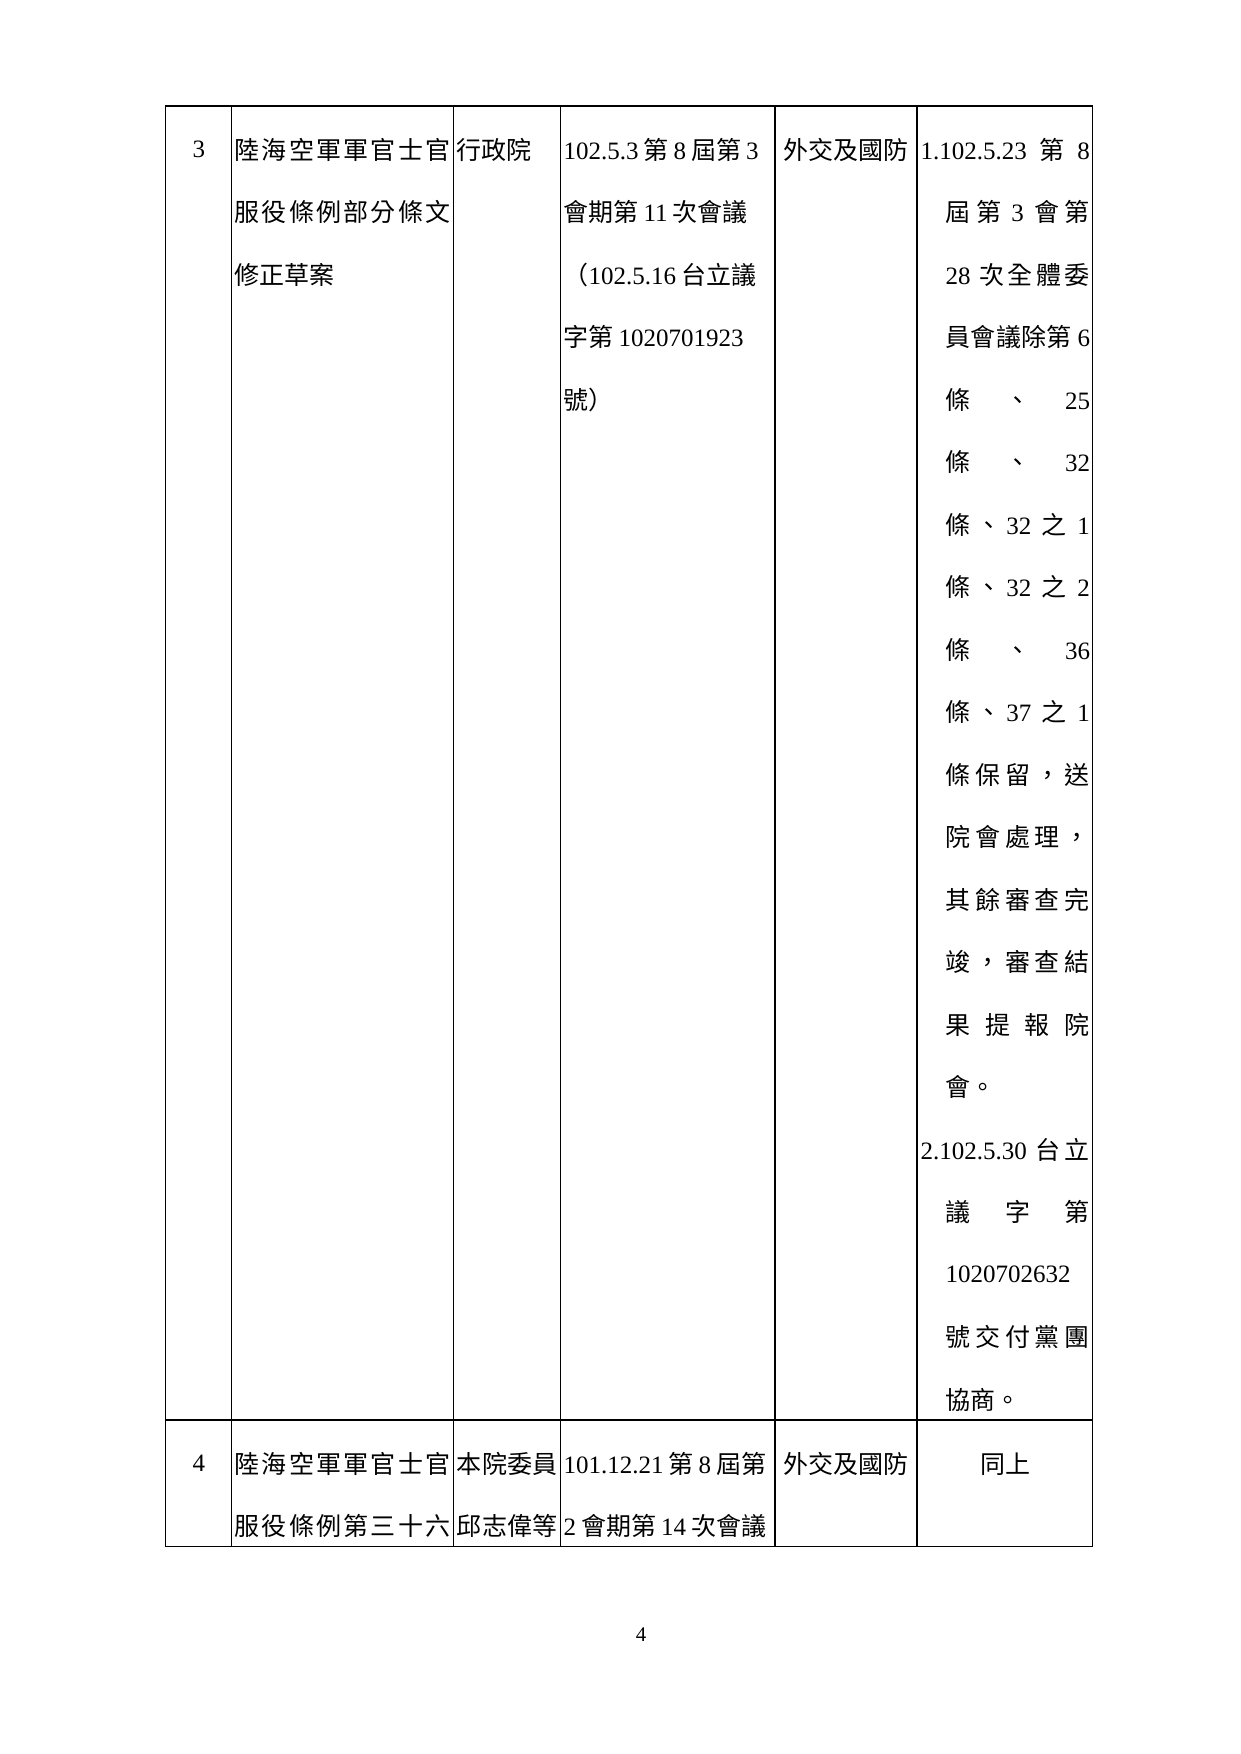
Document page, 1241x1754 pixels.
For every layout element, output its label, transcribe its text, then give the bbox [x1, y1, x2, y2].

table_cell 本院委員邱志偉等 [454, 1421, 560, 1546]
table_cell 1.102.5.23第8屆第3會第28次全體委員會議除第6條、25條、32條、32之1條、32之2條、36條、37之1條保留，送院會處理，其餘審查完竣，審查結果提報院會。 2.102.5.30台立議字第1020702632號交付黨團協商。 [918, 107, 1092, 1419]
table_cell 外交及國防 [776, 107, 916, 1419]
table_cell 外交及國防 [776, 1421, 916, 1546]
table_cell 行政院 [454, 107, 560, 1419]
table_cell 同上 [918, 1421, 1092, 1546]
table_cell 102.5.3第8屆第3 會期第11次會議（102.5.16台立議 字第1020701923號） [561, 107, 774, 1419]
table_cell 陸海空軍軍官士官服役條例部分條文修正草案 [232, 107, 453, 1419]
table_cell 4 [166, 1421, 231, 1546]
table_cell 101.12.21第8屆第2會期第14次會議 [561, 1421, 774, 1546]
table_cell 3 [166, 107, 231, 1419]
table_cell 陸海空軍軍官士官服役條例第三十六 [232, 1421, 453, 1546]
